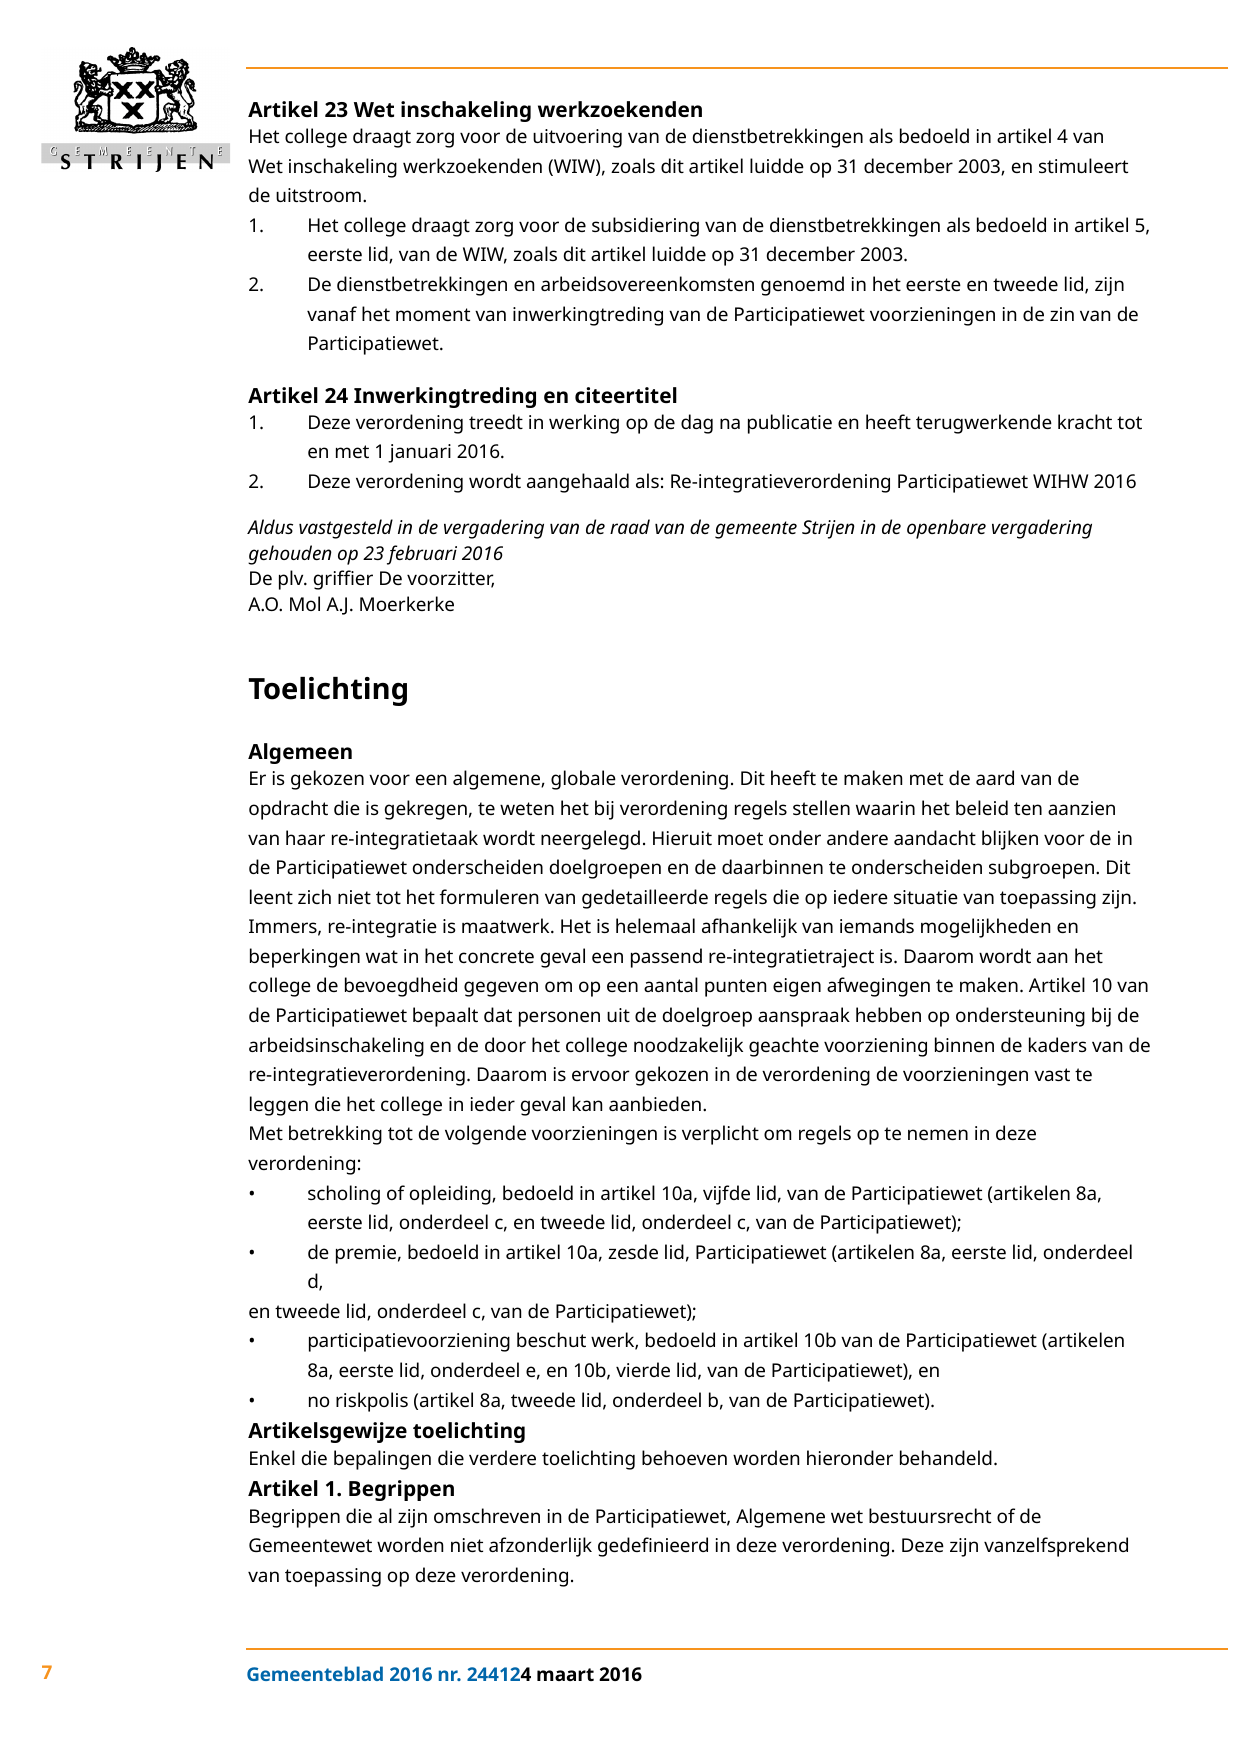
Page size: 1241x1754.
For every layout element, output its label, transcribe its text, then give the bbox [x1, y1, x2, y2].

text Algemeen [248, 737, 1152, 766]
list Het college draagt zorg voor de subsidiering van de dienstbetrekkingen als bedoeld in artikel 5, eerste lid, van de WIW, zoals dit artikel luidde op 31 december 2003. [248, 212, 1152, 267]
text Toelichting [248, 668, 1152, 708]
list Deze verordening treedt in werking op de dag na publicatie en heeft terugwerkende kracht tot en met 1 januari 2016. [248, 409, 1152, 464]
list De dienstbetrekkingen en arbeidsovereenkomsten genoemd in het eerste en tweede lid, zijn vanaf het moment van inwerkingtreding van de Participatiewet voorzieningen in de zin van de Participatiewet. [248, 271, 1152, 356]
picture [41, 47, 231, 172]
text Artikelsgewijze toelichting [248, 1416, 1152, 1445]
text Artikel 23 Wet inschakeling werkzoekenden [248, 95, 1152, 123]
list scholing of opleiding, bedoeld in artikel 10a, vijfde lid, van de Participatiewet (artikelen 8a, eerste lid, onderdeel c, en tweede lid, onderdeel c, van de Participatiewet); [248, 1180, 1152, 1235]
text De plv. griffier De voorzitter, [248, 565, 1152, 591]
text en tweede lid, onderdeel c, van de Participatiewet); [248, 1298, 1152, 1324]
text A.O. Mol A.J. Moerkerke [248, 591, 1152, 617]
list no riskpolis (artikel 8a, tweede lid, onderdeel b, van de Participatiewet). [248, 1387, 1152, 1413]
text Er is gekozen voor een algemene, globale verordening. Dit heeft te maken met de aard van de opdracht die is gekregen, te weten het bij verordening regels stellen waarin het beleid ten aanzien van haar re-integratietaak wordt neergelegd. Hieruit moet onder andere aandacht blijken voor de in de Participatiewet onderscheiden doelgroepen en de daarbinnen te onderscheiden subgroepen. Dit leent zich niet tot het formuleren van gedetailleerde regels die op iedere situatie van toepassing zijn. Immers, re-integratie is maatwerk. Het is helemaal afhankelijk van iemands mogelijkheden en beperkingen wat in het concrete geval een passend re-integratietraject is. Daarom wordt aan het college de bevoegdheid gegeven om op een aantal punten eigen afwegingen te maken. Artikel 10 van de Participatiewet bepaalt dat personen uit de doelgroep aanspraak hebben op ondersteuning bij de arbeidsinschakeling en de door het college noodzakelijk geachte voorziening binnen de kaders van de re-integratieverordening. Daarom is ervoor gekozen in de verordening de voorzieningen vast te leggen die het college in ieder geval kan aanbieden. [248, 766, 1152, 1117]
list Deze verordening wordt aangehaald als: Re-integratieverordening Participatiewet WIHW 2016 [248, 468, 1152, 494]
text Met betrekking tot de volgende voorzieningen is verplicht om regels op te nemen in deze verordening: [248, 1121, 1152, 1176]
text Aldus vastgesteld in de vergadering van de raad van de gemeente Strijen in de openbare vergadering gehouden op 23 februari 2016 [248, 514, 1152, 565]
list participatievoorziening beschut werk, bedoeld in artikel 10b van de Participatiewet (artikelen 8a, eerste lid, onderdeel e, en 10b, vierde lid, van de Participatiewet), en [248, 1328, 1152, 1383]
list de premie, bedoeld in artikel 10a, zesde lid, Participatiewet (artikelen 8a, eerste lid, onderdeel d, [248, 1239, 1152, 1294]
text Het college draagt zorg voor de uitvoering van de dienstbetrekkingen als bedoeld in artikel 4 van Wet inschakeling werkzoekenden (WIW), zoals dit artikel luidde op 31 december 2003, en stimuleert de uitstroom. [248, 123, 1152, 208]
text Artikel 1. Begrippen [248, 1474, 1152, 1503]
text Enkel die bepalingen die verdere toelichting behoeven worden hieronder behandeld. [248, 1445, 1152, 1471]
text Begrippen die al zijn omschreven in de Participatiewet, Algemene wet bestuursrecht of de Gemeentewet worden niet afzonderlijk gedefinieerd in deze verordening. Deze zijn vanzelfsprekend van toepassing op deze verordening. [248, 1503, 1152, 1588]
text Artikel 24 Inwerkingtreding en citeertitel [248, 381, 1152, 409]
